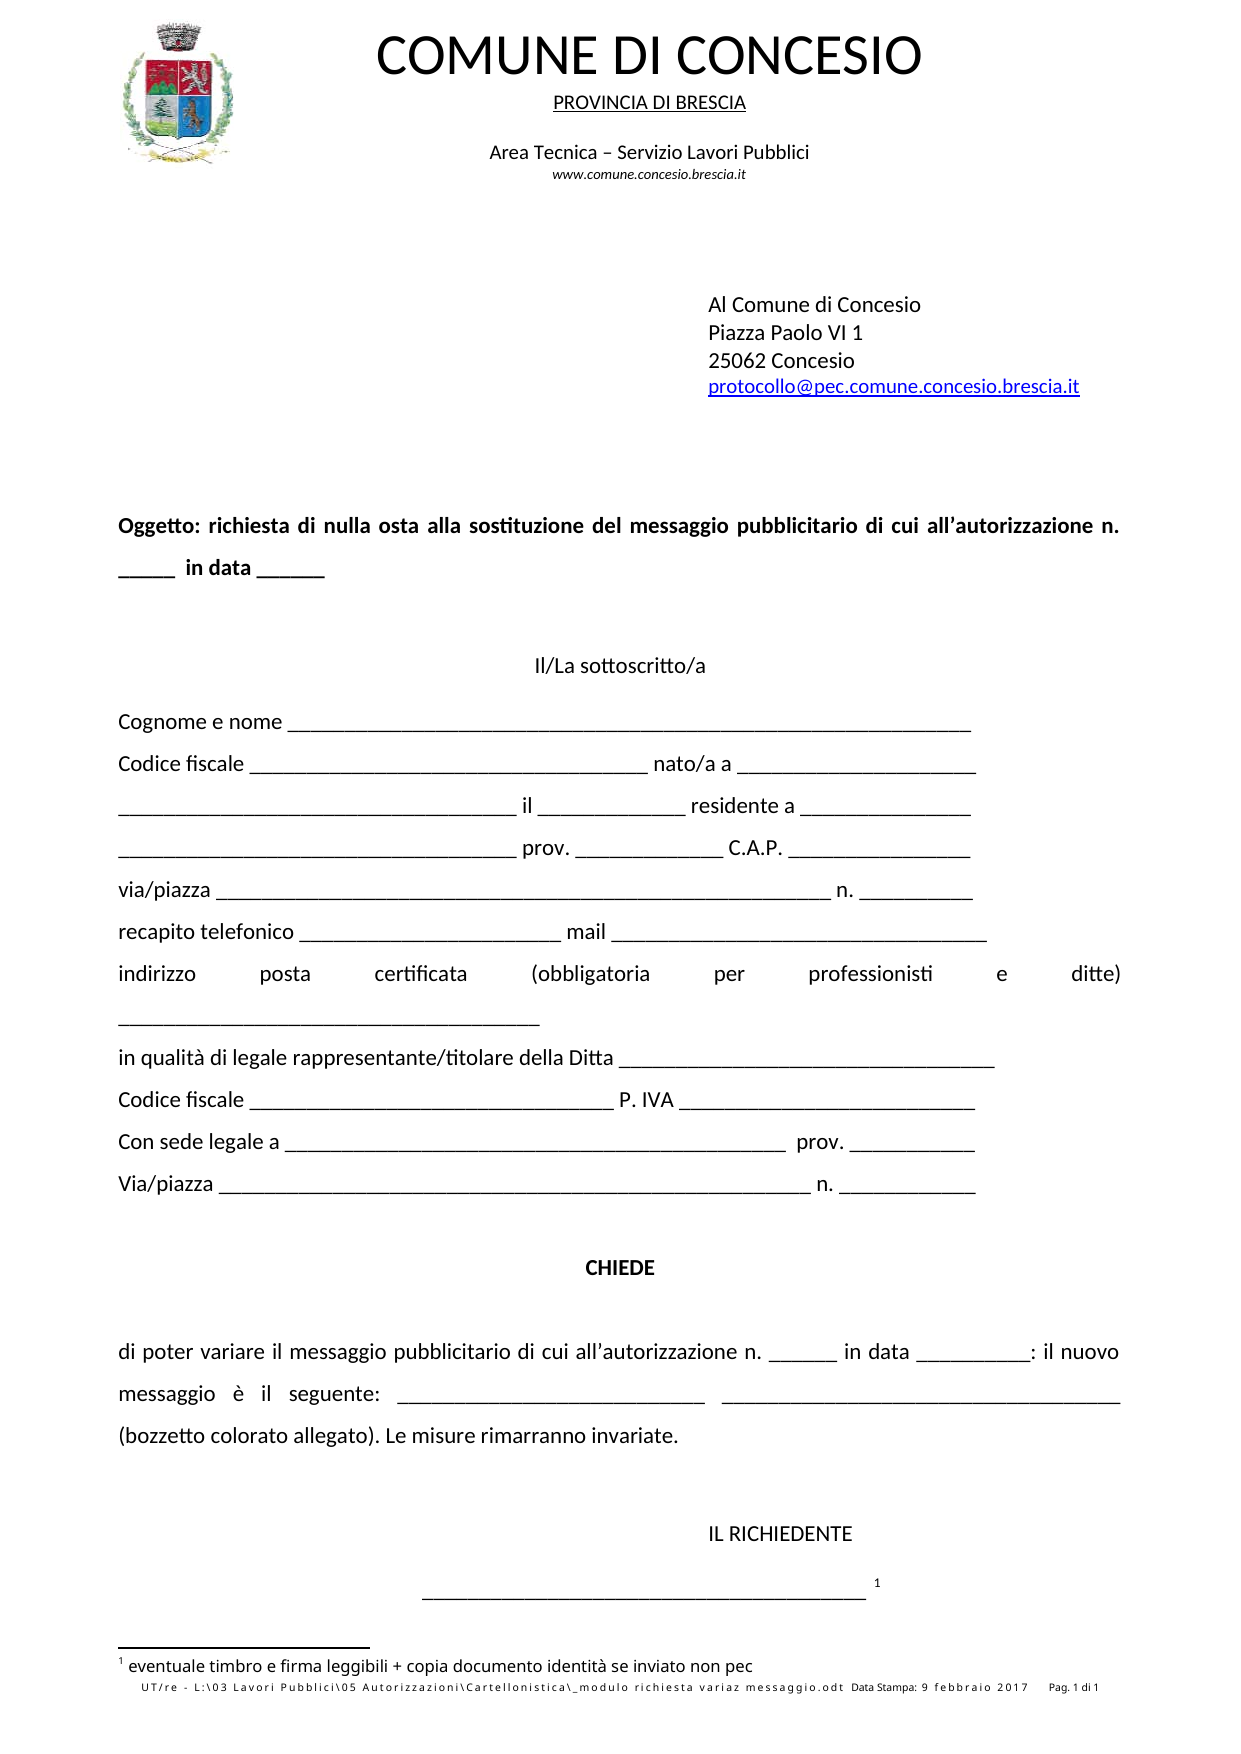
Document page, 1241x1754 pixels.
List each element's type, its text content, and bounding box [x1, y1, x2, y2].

text ___________________________________ prov. _____________ C.A.P. ________________ [118, 833, 1122, 861]
text Con sede legale a ____________________________________________ prov. ___________ [118, 1127, 1122, 1155]
text Oggetto: richiesta di nulla osta alla sostituzione del messaggio pubblicitario di cui all’autorizzazione n. _____ in data ______ [118, 511, 1122, 581]
text Al Comune di Concesio [708, 290, 1122, 318]
text Il/La sottoscritto/a [118, 651, 1122, 679]
text Cognome e nome ____________________________________________________________ [118, 707, 1122, 735]
text via/piazza ______________________________________________________ n. __________ [118, 875, 1122, 903]
text in qualità di legale rappresentante/titolare della Ditta _________________________________ [118, 1043, 1122, 1071]
text 25062 Concesio [708, 346, 1122, 374]
subtitle CHIEDE [118, 1253, 1122, 1281]
text IL RICHIEDENTE [708, 1519, 1122, 1547]
text _______________________________________ [118, 1575, 1122, 1603]
text Codice fiscale ___________________________________ nato/a a _____________________ [118, 749, 1122, 777]
text Piazza Paolo VI 1 [708, 318, 1122, 346]
text eventuale timbro e firma leggibili + copia documento identità se inviato non pec [118, 1654, 1122, 1677]
text protocollo@pec.comune.concesio.brescia.it [708, 374, 1122, 399]
text di poter variare il messaggio pubblicitario di cui all’autorizzazione n. ______ in data __________: il nuovo messaggio è il seguente: ___________________________ ___________________________________ (bozzetto colorato allegato). Le misure rimarranno invariate. [118, 1337, 1122, 1449]
picture [120, 19, 234, 169]
text Codice fiscale ________________________________ P. IVA __________________________ [118, 1085, 1122, 1113]
text recapito telefonico _______________________ mail _________________________________ [118, 917, 1122, 945]
text Via/piazza ____________________________________________________ n. ____________ [118, 1169, 1122, 1197]
text ___________________________________ il _____________ residente a _______________ [118, 791, 1122, 819]
text indirizzo posta certificata (obbligatoria per professionisti e ditte) _____________________________________ [118, 959, 1122, 1029]
